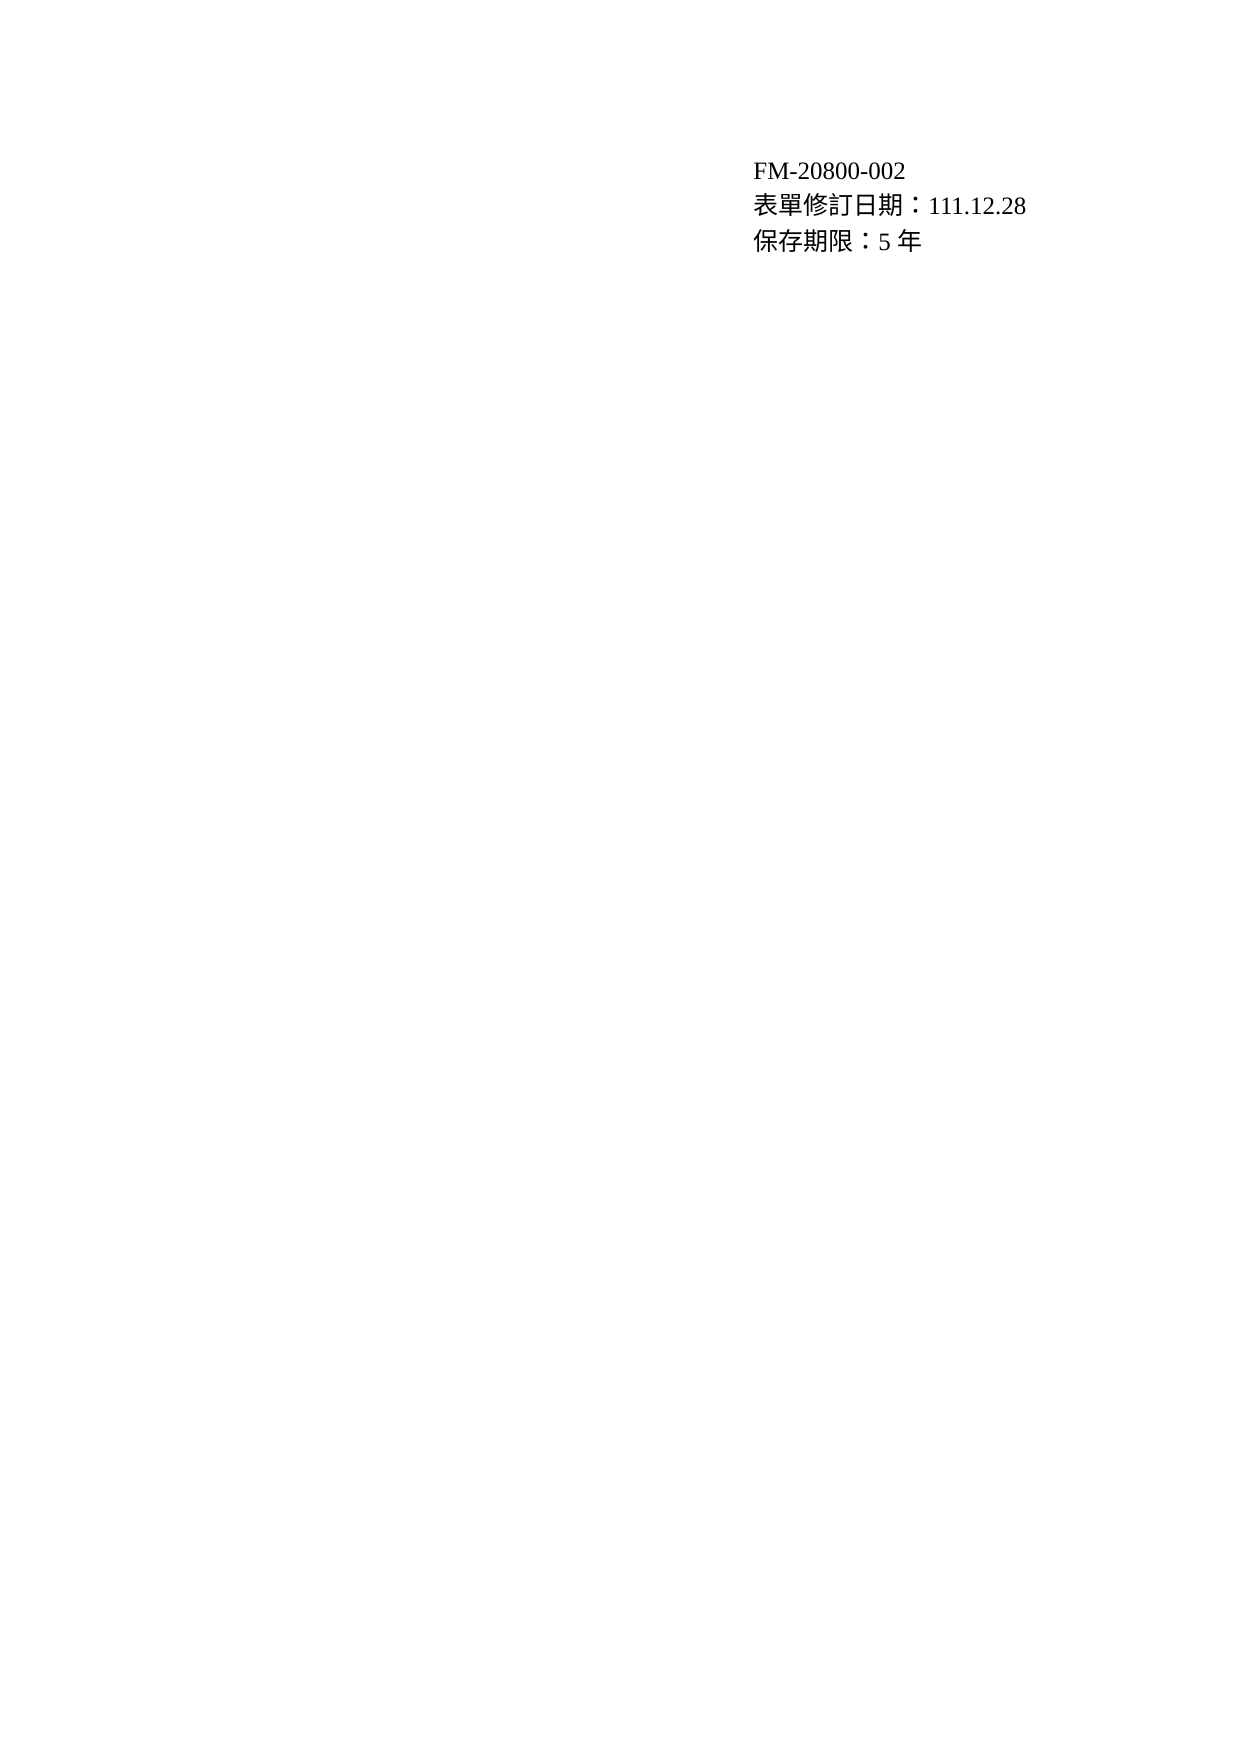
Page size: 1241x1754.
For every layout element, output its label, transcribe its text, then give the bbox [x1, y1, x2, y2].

text 表單修訂日期：111.12.28 [118, 185, 1201, 221]
text 保存期限：5 年 [118, 221, 1201, 258]
text FM-20800-002 [118, 156, 1201, 185]
